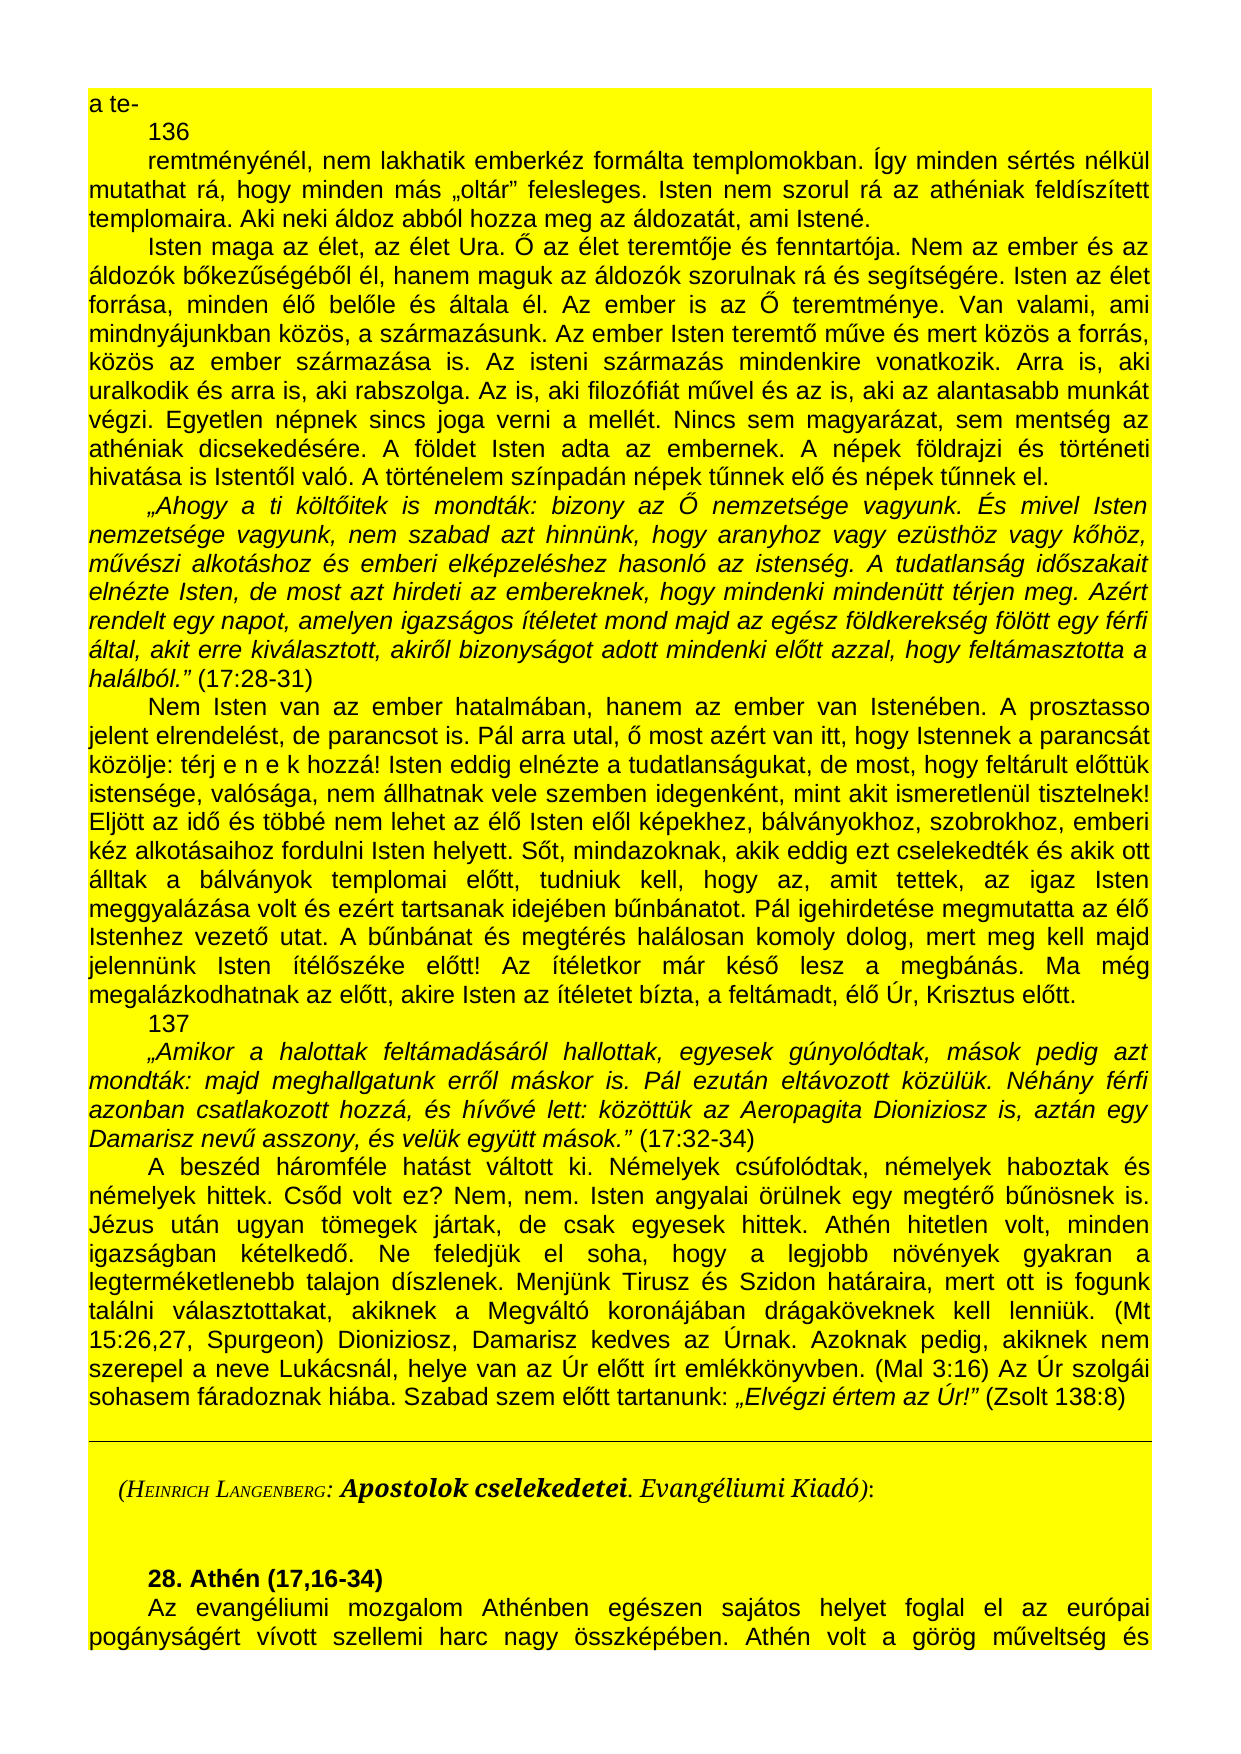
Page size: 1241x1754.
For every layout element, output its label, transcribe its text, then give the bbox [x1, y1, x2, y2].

text Isten maga az élet, az élet Ura. Ő az élet teremtője és fenntartója. Nem az ember és az áldozók bőkezűségéből él, hanem maguk az áldozók szorulnak rá és segítségére. Isten az élet forrása, minden élő belőle és általa él. Az ember is az Ő teremtménye. Van valami, ami mindnyájunkban közös, a származásunk. Az ember Isten teremtő műve és mert közös a forrás, közös az ember származása is. Az isteni származás mindenkire vonatkozik. Arra is, aki uralkodik és arra is, aki rabszolga. Az is, aki filozófiát művel és az is, aki az alantasabb munkát végzi. Egyetlen népnek sincs joga verni a mellét. Nincs sem magyarázat, sem mentség az athéniak dicsekedésére. A földet Isten adta az embernek. A népek földrajzi és történeti hivatása is Istentől való. A történelem színpadán népek tűnnek elő és népek tűnnek el. [88, 232, 1152, 491]
text remtményénél, nem lakhatik emberkéz formálta templomokban. Így minden sértés nélkül mutathat rá, hogy minden más „oltár” felesleges. Isten nem szorul rá az athéniak feldíszített templomaira. Aki neki áldoz abból hozza meg az áldozatát, ami Istené. [88, 146, 1152, 232]
text 137 [88, 1008, 1152, 1037]
text Nem Isten van az ember hatalmában, hanem az ember van Istenében. A prosztasso jelent elrendelést, de parancsot is. Pál arra utal, ő most azért van itt, hogy Istennek a parancsát közölje: térj e n e k hozzá! Isten eddig elnézte a tudatlanságukat, de most, hogy feltárult előttük istensége, valósága, nem állhatnak vele szemben idegenként, mint akit ismeretlenül tisztelnek! Eljött az idő és többé nem lehet az élő Isten elől képekhez, bálványokhoz, szobrokhoz, emberi kéz alkotásaihoz fordulni Isten helyett. Sőt, mindazoknak, akik eddig ezt cselekedték és akik ott álltak a bálványok templomai előtt, tudniuk kell, hogy az, amit tettek, az igaz Isten meggyalázása volt és ezért tartsanak idejében bűnbánatot. Pál igehirdetése megmutatta az élő Istenhez vezető utat. A bűnbánat és megtérés halálosan komoly dolog, mert meg kell majd jelennünk Isten ítélőszéke előtt! Az ítéletkor már késő lesz a megbánás. Ma még megalázkodhatnak az előtt, akire Isten az ítéletet bízta, a feltámadt, élő Úr, Krisztus előtt. [88, 692, 1152, 1008]
text „Ahogy a ti költőitek is mondták: bizony az Ő nemzetsége vagyunk. És mivel Isten nemzetsége vagyunk, nem szabad azt hinnünk, hogy aranyhoz vagy ezüsthöz vagy kőhöz, művészi alkotáshoz és emberi elképzeléshez hasonló az istenség. A tudatlanság időszakait elnézte Isten, de most azt hirdeti az embereknek, hogy mindenki mindenütt térjen meg. Azért rendelt egy napot, amelyen igazságos ítéletet mond majd az egész földkerekség fölött egy férfi által, akit erre kiválasztott, akiről bizonyságot adott mindenki előtt azzal, hogy feltámasztotta a halálból.” (17:28-31) [88, 491, 1152, 692]
text „Amikor a halottak feltámadásáról hallottak, egyesek gúnyolódtak, mások pedig azt mondták: majd meghallgatunk erről máskor is. Pál ezután eltávozott közülük. Néhány férfi azonban csatlakozott hozzá, és hívővé lett: közöttük az Aeropagita Dioniziosz is, aztán egy Damarisz nevű asszony, és velük együtt mások.” (17:32-34) [88, 1037, 1152, 1152]
text (Heinrich Langenberg: Apostolok cselekedetei. Evangéliumi Kiadó): [88, 1442, 1152, 1534]
text 136 [88, 117, 1152, 146]
text a te‑ [88, 88, 1152, 117]
text 28. Athén (17,16-34) [88, 1564, 1152, 1593]
text Az evangéliumi mozgalom Athénben egészen sajátos helyet foglal el az európai pogányságért vívott szellemi harc nagy összképében. Athén volt a görög műveltség és [88, 1593, 1152, 1650]
text A beszéd háromféle hatást váltott ki. Némelyek csúfolódtak, némelyek haboztak és némelyek hittek. Csőd volt ez? Nem, nem. Isten angyalai örülnek egy megtérő bűnösnek is. Jézus után ugyan tömegek jártak, de csak egyesek hittek. Athén hitetlen volt, minden igazságban kételkedő. Ne feledjük el soha, hogy a legjobb növények gyakran a legterméketlenebb talajon díszlenek. Menjünk Tirusz és Szidon határaira, mert ott is fogunk találni választottakat, akiknek a Megváltó koronájában drágaköveknek kell lenniük. (Mt 15:26,27, Spurgeon) Dioniziosz, Damarisz kedves az Úrnak. Azoknak pedig, akiknek nem szerepel a neve Lukácsnál, helye van az Úr előtt írt emlékkönyvben. (Mal 3:16) Az Úr szolgái sohasem fáradoznak hiába. Szabad szem előtt tartanunk: „Elvégzi értem az Úr!” (Zsolt 138:8) [88, 1152, 1152, 1411]
